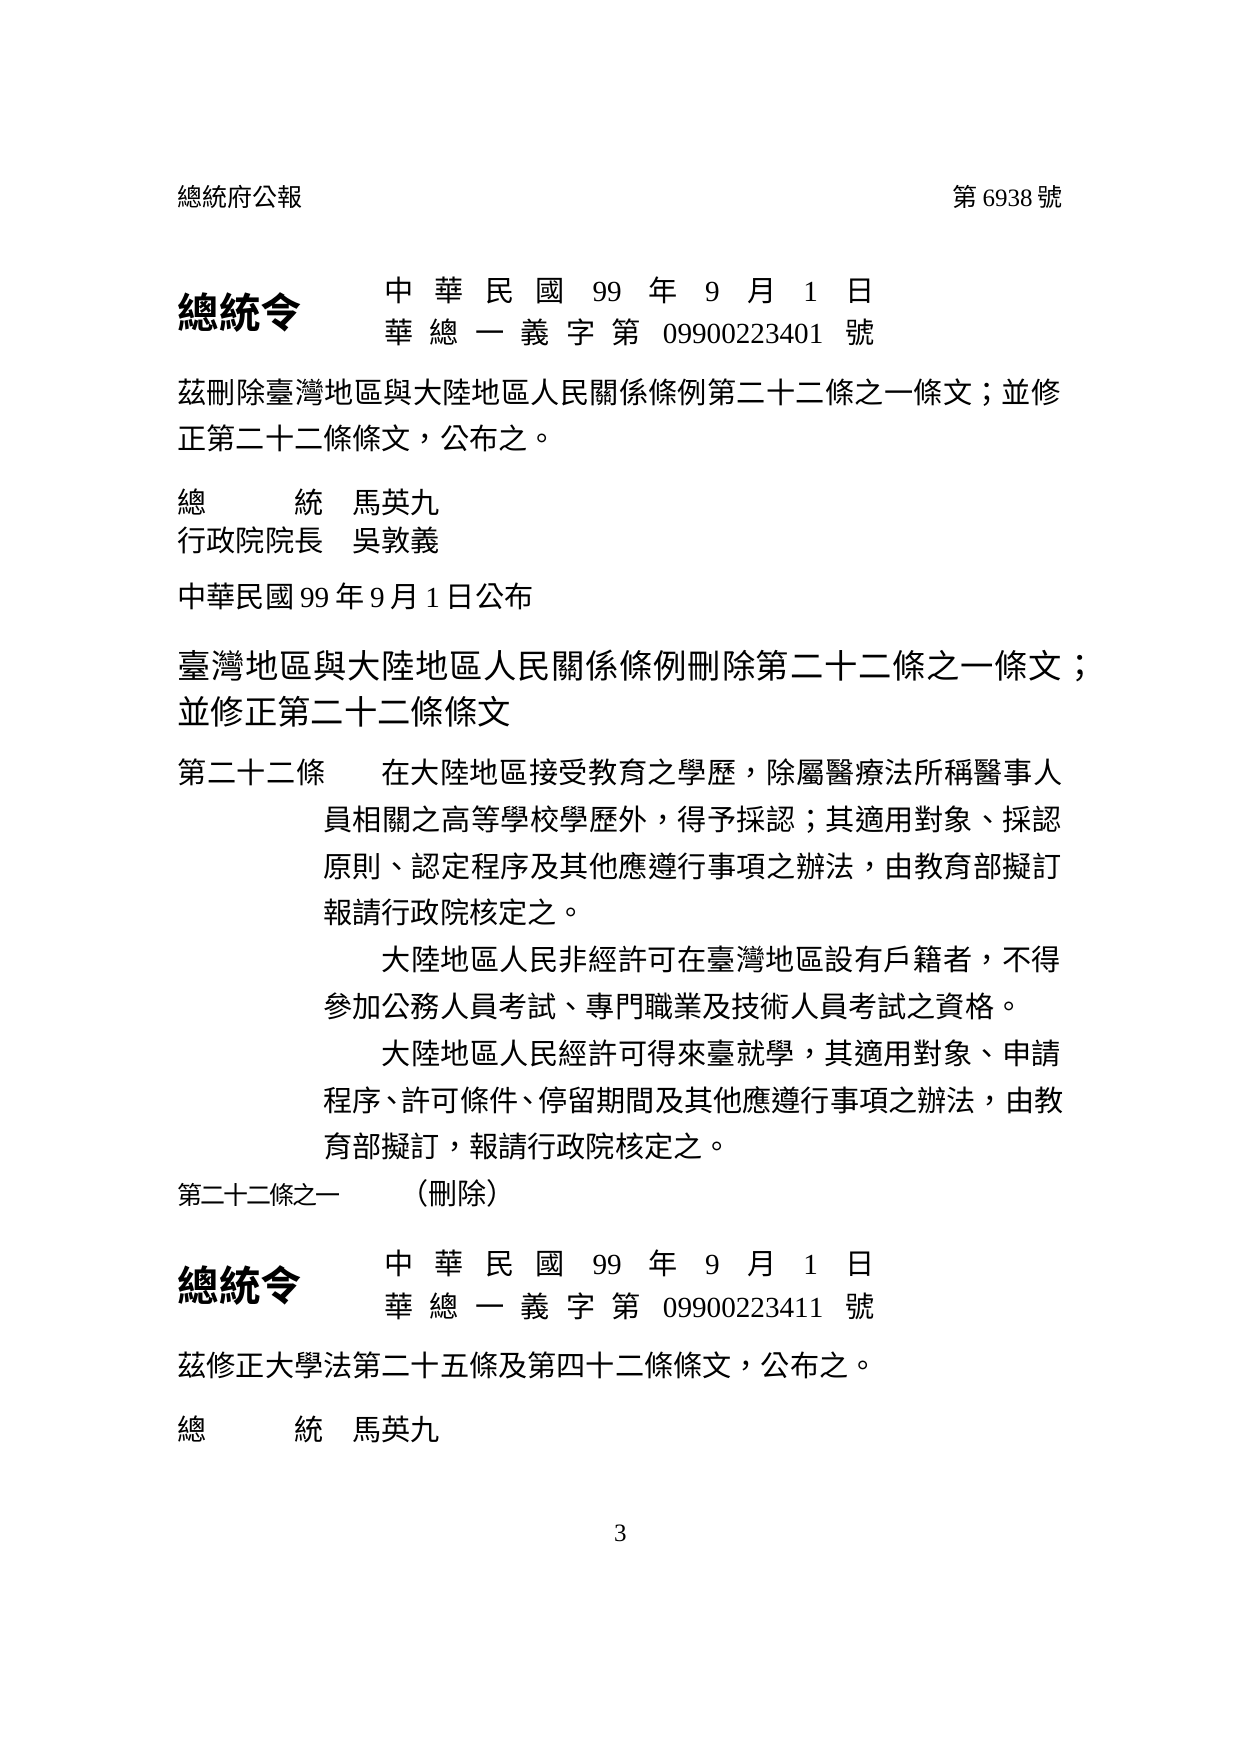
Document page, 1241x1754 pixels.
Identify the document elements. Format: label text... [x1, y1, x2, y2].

text 茲修正大學法第二十五條及第四十二條條文，公布之。 [177, 1340, 1063, 1386]
text 總 統 馬英九 [177, 1411, 1063, 1448]
text 大陸地區人民非經許可在臺灣地區設有戶籍者，不得參加公務人員考試、專門職業及技術人員考試之資格。 [323, 933, 1063, 1027]
text 茲刪除臺灣地區與大陸地區人民關係條例第二十二條之一條文；並修正第二十二條條文，公布之。 [177, 367, 1063, 459]
text 第二十二條之一 （刪除） [177, 1167, 1063, 1214]
text 中華民國99年9月1日公布 [177, 571, 1063, 617]
text 大陸地區人民經許可得來臺就學，其適用對象、申請程序、許可條件、停留期間及其他應遵行事項之辦法，由教育部擬訂，報請行政院核定之。 [323, 1027, 1063, 1167]
text 臺灣地區與大陸地區人民關係條例刪除第二十二條之一條文；並修正第二十二條條文 [177, 642, 1063, 734]
table_header 中華民國99年9月1日 華總一義字第09900223411號 [381, 1239, 877, 1327]
text 第二十二條 在大陸地區接受教育之學歷，除屬醫療法所稱醫事人員相關之高等學校學歷外，得予採認；其適用對象、採認原則、認定程序及其他應遵行事項之辦法，由教育部擬訂，報請行政院核定之。 [177, 746, 1063, 933]
table_header 總統令 [174, 1239, 381, 1327]
text 總 統 馬英九 [177, 484, 1063, 521]
table_header 中華民國99年9月1日 華總一義字第09900223401號 [381, 266, 877, 354]
text 行政院院長 吳敦義 [177, 521, 1063, 559]
table_header 總統令 [174, 266, 381, 354]
